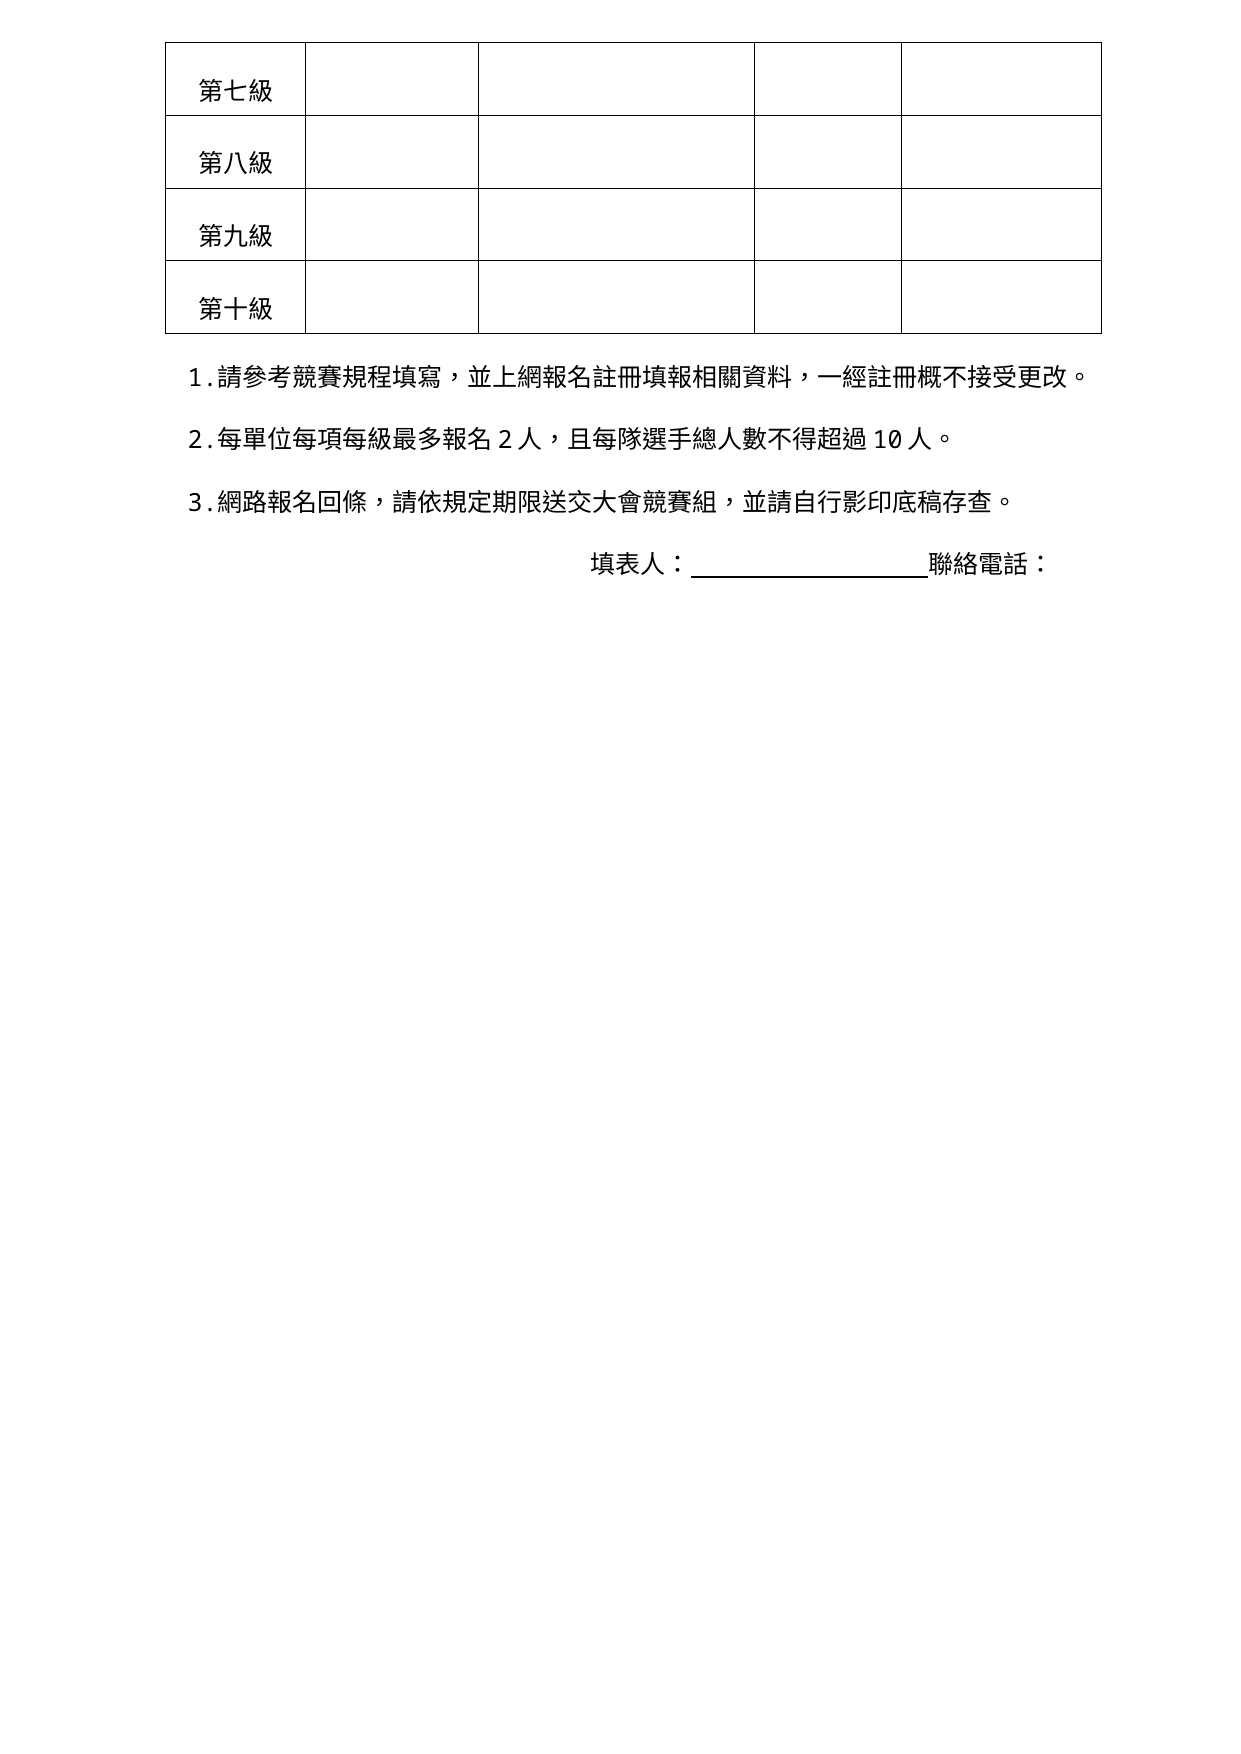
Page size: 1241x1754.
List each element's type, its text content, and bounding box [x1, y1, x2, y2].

table_cell 第九級 [166, 189, 305, 260]
table_cell [479, 43, 754, 115]
table_cell [306, 261, 478, 333]
table_cell [755, 116, 901, 187]
table_cell 第七級 [166, 43, 305, 115]
table_cell 第八級 [166, 116, 305, 187]
text 3.網路報名回條，請依規定期限送交大會競賽組，並請自行影印底稿存查。 [187, 459, 1053, 521]
table_cell 第十級 [166, 261, 305, 333]
table_cell [306, 43, 478, 115]
text 1.請參考競賽規程填寫，並上網報名註冊填報相關資料，一經註冊概不接受更改。 [187, 334, 1100, 396]
table_cell [902, 261, 1101, 333]
table_cell [902, 43, 1101, 115]
table_cell [479, 261, 754, 333]
table_cell [306, 189, 478, 260]
text 2.每單位每項每級最多報名2人，且每隊選手總人數不得超過10人。 [187, 396, 1053, 459]
table_cell [479, 189, 754, 260]
text 填表人： 聯絡電話： [187, 521, 1053, 584]
table_cell [755, 189, 901, 260]
table_cell [902, 189, 1101, 260]
table_cell [902, 116, 1101, 187]
table_cell [755, 261, 901, 333]
table_cell [755, 43, 901, 115]
table_cell [306, 116, 478, 187]
table_cell [479, 116, 754, 187]
